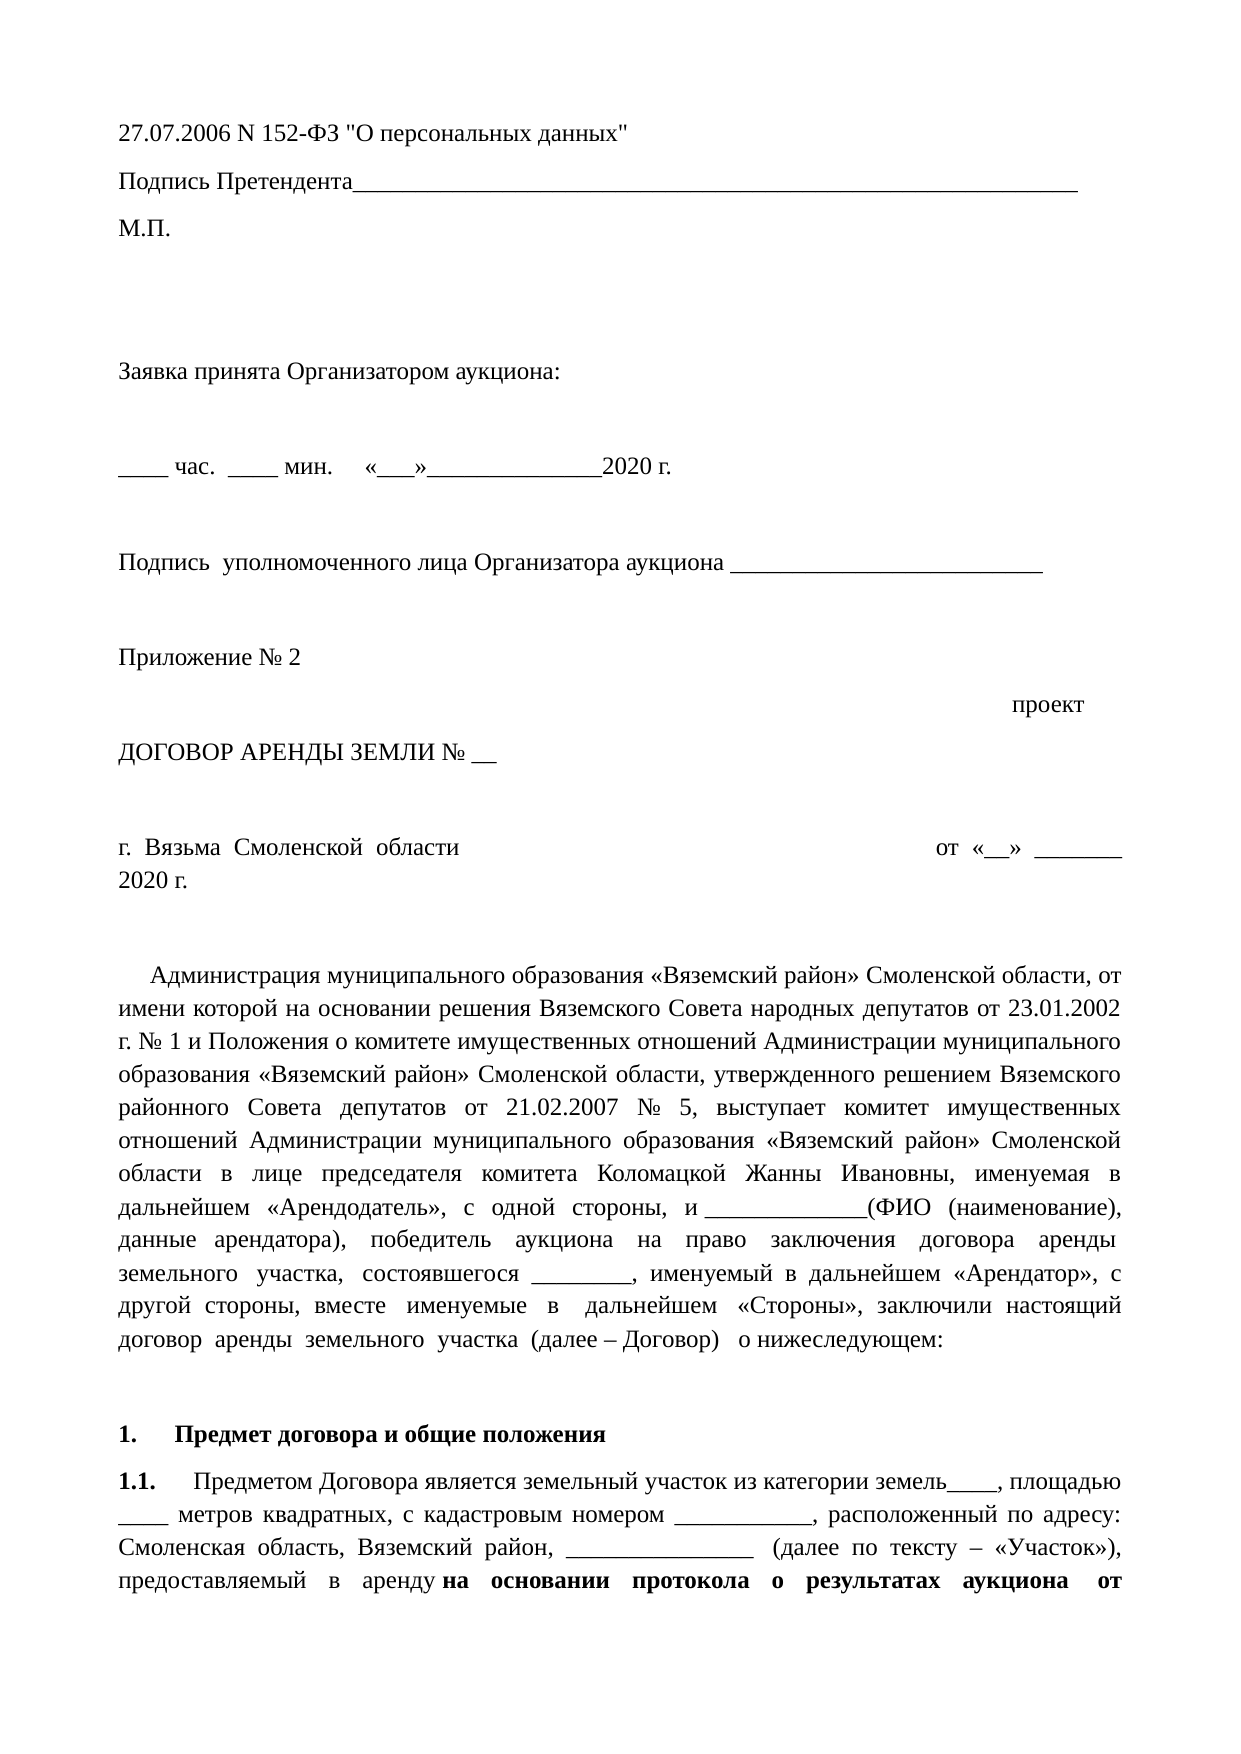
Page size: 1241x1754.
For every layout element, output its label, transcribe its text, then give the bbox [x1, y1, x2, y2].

table_cell Администрация муниципального образования «Вяземский район» Смоленской области сообщает о проведении аукциона на право заключения договора аренды земельного участка. 1. Организатор аукциона - комитет имущественных отношений Администрации муниципального образования «Вяземский район» Смоленской области, 215110, Смоленская область, г. Вязьма, ул. 25 Октября, д. 11. 2. Место и дата проведения аукциона: Смоленская область, г. Вязьма, ул. 25 Октября, д. 11, здание Администрации, актовый зал, 11 августа 2020 года в 10 час. 00 мин. 3. Форма торгов: открытый аукцион по составу участников и по форме подачи предложений о цене. Аукцион проводится в соответствии со ст. 39.11, 39.12 Земельного кодекса Российской Федерации. 4. Предмет аукциона: 4.1. ЛОТ № 1 право заключения договора аренды земельного участка, кадастровый номер 67:02:0010151:105, площадь 1680 кв. м, местоположение: Смоленская область, Вяземский район, г. Вязьма, ул. Смоленская, д. 17, категория земель – земли населенных пунктов, разрешенное использование земельного участка: малоэтажная многоквартирная жилая застройка. 4.1.1. Решение о проведении аукциона - постановление Администрации муниципального образования «Вяземский район» Смоленской области от 31.03.2020 № 479. 4.1.2. Земельный участок находится в муниципальной собственности Вяземского городского поселения Вяземского района Смоленской области. 4.1.3. Земельный участок входит в защитную зону объектов культурного наследия. 4.1.4. Максимально и (или) минимально допустимые параметры разрешенного строительства объекта капитального строительства (земельного участка) определяются в соответствии с Градостроительным планом земельного участка № 67502101-002762, выданным 29.02.2020. Минимальные отступы от границ земельного участка в целях определения мест допустимого размещения зданий, строений, сооружений, за пределами которых запрещено строительство зданий, строений, сооружений – 3,0 м и 5,0м. Максимальный процент застройки в границах земельного участка – 25%. Предельное количество этажей – 4. Предельная высота зданий – 12 м. 4.1.5. Подключение объекта капитального строительства (земельного участка) к газораспределительной сети возможно. Срок подключения к сети: 9 месяцев с момента начала строительства объекта. Максимальная технически возможная подключаемая нагрузка сети в точке подключения: 15 м3/ч. Ориентировочное расстояние от точки подключения до границы земельного участка: 0,05 км. Ориентировочная стоимость подключения объекта (по индивидуальному проекту в ценах 2019 года): 0,2 млн. руб. Срок действия технических условий: до 02 марта 2023 г. (Технические условия, выданные филиалом АО «Газпром газораспределение Смоленск» в г. Вязьма от 02.03.2020 № 219). Подключение объекта капитального строительства (земельного участка) к централизованным системам водоснабжения и водоотведения возможно. Срок подключения объекта к сети – не позднее 2022 г. Срок действия технических условий: до 18.02.2021 г. В случае попадания в пятно застройки сетей водопровода и канализации, сети вынести в соответствии со СП 42.13330.2016, п.12.35. (Технические условия, выданные ООО «Региональные объединенные системы водоснабжения и водоотведения Смоленской области » от 02.03.2020 № 18). Порядок определения и предоставления технических условий по технологическому присоединению к электросетям определен Постановлением Правительства Российской Федерации от 27.12.2004 № 861. Сведения о величине предельной свободной мощности и расположения центров питания 35-110 кВ на карте доступны на сайте МРСК Центра www/mrsk-1.ru. Размер платы за технологическое присоединение рассчитывается по тарифам, утвержденным Департаментом Смоленской области по энергетике, энергоэффективности, тарифной политике на текущий период регулирования. Срок осуществления технологического присоединения указывается в договоре технологического присоединения, исчисляется со дня заключения договора и зависит от мощности присоединяемых объектов. (Письмо филиала ПАО «МРСК Центра» - «Смоленскэнерго» от 06.03.2020 № МР1-СМ/42/1538). Уточненные технические условия должны быть получены арендатором в соответствии с разработанным им проектом, утвержденным в соответствии с действующим законодательством. Плата за подключение определяется на основании действующего законодательства и выдается арендатору после предоставления в специализированные организации пакета документов на получение уточненных технических условий. В случае необходимости вынос сетей за границы участка осуществляется за счет средств победителя аукциона. 5. Срок аренды: 10 лет. 6. Осмотр земельного участка осуществляется претендентами самостоятельно, а при необходимости с привлечением работника Администрации МО «Вяземский район» Смоленской области, в согласованное с данным работником время. 7. Начальная цена предмета аукциона: 103 420 (Сто три тысячи четыреста двадцать) рублей. 8. «Шаг аукциона»: 3 100 (Три тысячи сто) рублей. 9. В обеспечение обязательств по оплате права заключения договора аренды земельного участка претенденты вносят задаток в размере: 20 684 (Двадцать тысяч шестьсот восемьдесят четыре) рубля без учета НДС. Задаток перечисляется на расчетный счет Организатора аукциона по следующим реквизитам: УФК по Смоленской области (комитет имущественных отношений Администрации муниципального образования «Вяземский район» Смоленской области л/с 05633D00450) ИНН 6722000650, КПП 672201001, расчетный счет 40302810545253020001 Отделение Смоленск город Смоленск БИК 046614001. Задаток должен поступить на указанный счет не позднее 7 августа 2020 года до 13-00. В течение трех рабочих дней со дня подписания протокола о результатах аукциона организатор аукциона обязан возвратить задатки лицам, участвовавшим в аукционе, но не победившим в нем. 10. Заявки подаются по форме согласно приложению № 1. Прием заявок и документов осуществляется в рабочие дни с 9-00 до 13-00 и с 14-00 до 16-30 по московскому времени по адресу: Смоленская область, г. Вязьма, ул. 25 Октября, д. 11, здание Администрации, комитет имущественных отношений, каб. 411, 4-й этаж. Контактные телефоны: 8(48131) 4-22-43, 2-37-91. Один заявитель имеет право подать только одну заявку. Дата начала приема заявок на участие в аукционе: 10 июля 2020 г. Дата и время окончания приема заявок на участие в аукционе: 7 августа 2020 г. в 13-00. Заявки подаются и принимаются одновременно с полным комплектом требуемых для участия в аукционе документов. Каждая заявка, поступившая в установленный срок, регистрируется организатором в журнале регистрации заявок на участие в аукционе в порядке их поступления. Заявка на участие в аукционе, поступившая по истечении срока приема заявок, возвращается заявителю в день ее поступления. Заявитель имеет право отозвать принятую организатором аукциона заявку на участие в аукционе до дня окончания срока приема заявок, уведомив об этом в письменной форме организатора аукциона. Организатор аукциона обязан возвратить заявителю внесенный им задаток в течение трех рабочих дней со дня поступления уведомления об отзыве заявки. В случае отзыва заявки заявителем позднее дня окончания срока приема заявок задаток возвращается в порядке, установленном для участников аукциона. 10 августа 2020 г. в 12-00 по московскому времени по адресу: Смоленская область, г. Вязьма, ул. 25 Октября, д. 11, здание Администрации, комитет имущественных отношений, каб. 411, 4-й этаж, организатор аукциона рассматривает заявки и документы претендентов, устанавливает факт поступления от претендентов задатков на основании выписки (выписок) с соответствующего счета (счетов). По результатам рассмотрения документов организатор аукциона принимает решение о признании претендентов участниками аукциона или об отказе в допуске претендентов к участию в аукционе, которое оформляется протоколом. 11. Перечень документов, подаваемых претендентами: 1) заявка на участие в аукционе по установленной форме согласно приложению № 1 (в двух экземплярах); 2) копии документов, удостоверяющих личность заявителя (для граждан); 3) надлежащим образом заверенный перевод на русский язык документов о государственной регистрации юридического лица в соответствии с законодательством иностранного государства в случае, если заявителем является иностранное юридическое лицо; 4) платежный документ с отметкой банка об исполнении, подтверждающий внесение претендентом задатка. 12. Аукцион начинается в установленный в настоящем извещении день, час и месте. Победителем аукциона признается участник, предложивший наибольший размер ежегодной арендной платы за земельный участок. Результаты аукциона оглашаются 11 августа 2020 по адресу: Смоленская область, г. Вязьма, ул. 25 Октября, д. 11, здание Администрации, актовый зал, всем присутствующим на аукционе и оформляются протоколом о результатах аукциона. Уполномоченный орган направляет победителю аукциона или единственному принявшему участие в аукционе его участнику три экземпляра подписанного проекта договора аренды земельного участка в десятидневный срок со дня составления протокола о результатах аукциона. При этом размер ежегодной арендной платы по договору аренды земельного участка определяется в размере, предложенном победителем аукциона, или в случае заключения указанного договора с единственным принявшим участие в аукционе его участником устанавливается в размере, равном начальной цене предмета аукциона. Победитель аукциона перечисляет ежегодный размер арендной платы за земельный участок в порядке и сроки, установленные договором аренды земельного участка (проект договора аренды - приложение № 2). 13. Организатор аукциона принимает решение об отказе в проведении аукциона в случае выявления обстоятельств, предусмотренных пунктом 8 статьи 39.11 Земельного кодекса РФ. Извещение об отказе в проведении аукциона размещается в течение трех дней со дня принятия данного решения на сайте: http://www.mgorv.ru/ , на официальном сайте Российской Федерации в сети «Интернет» http://www.torgi.gov.ru/. Организатор аукциона в течение трех дней со дня принятия решения об отказе в проведении аукциона обязан известить участников аукциона об отказе в проведении аукциона и возвратить его участникам внесенные задатки. 14. Все вопросы, не нашедшие отражения в настоящем извещении, регулируются документацией об аукционе и законодательством Российской Федерации. Приложение № 1 в Комитет имущественных отношений Администрации муниципального образования «Вяземский район» Смоленской области ЗАЯВКА НА УЧАСТИЕ В АУКЦИОНЕ Заявитель__________________________________________________________________________________________________________________________________________________, именуемый далее Претендент, в лице _____________, принимая решение об участии в аукционе на право заключения договора аренды земельного участка площадью_______________кв.м., с кадастровым номером __________________________________,расположенного по адресу:_________________ _______________________________________________________________________________________________________________________________________________________, для цели ___________________________________________________________________ с начальной ценой __________________, «шаг» аукциона ______________, обязуется: 1.Соблюдать условия проведения аукциона, содержащиеся в извещении о проведении аукциона от _______ _______________ 2020 г., а также порядок организации и проведения аукционов, установленный ст. 39.11, 39.12 Земельного кодекса Российской Федерации. 2.В случае признания победителем аукциона заключить с Организатором аукциона договор аренды земельного участка в течение тридцати дней со дня направления победителю аукциона проектов указанного договора. 3.Уплатить ежегодную арендную плату, установленную по результатам аукциона, в сроки, определяемые договором аренды земельного участка. Адрес и банковские реквизиты Претендента (с указанием реквизитов счета для возврата задатка): Подпись Претендента__________________________________________________________ М.П. ____час. ______мин. «___»___________2020г. Даю добровольное согласие уполномоченным должностным лицам Администрации муниципального образования «Вяземский район» Смоленской области, расположенной по адресу: Смоленская область, г. Вязьма, ул. 25 Октября, д. 11, здание Администрации, комитет имущественных отношений, кабинет 411, на обработку моих персональных данных, то есть на совершение действий, предусмотренных п. 3 ст. 3 Федерального закона от 27.07.2006 N 152-ФЗ "О персональных данных" Подпись Претендента__________________________________________________________ М.П. Заявка принята Организатором аукциона: ____ час. ____ мин. «___»______________2020 г. Подпись уполномоченного лица Организатора аукциона _________________________ Приложение № 2 проект ДОГОВОР АРЕНДЫ ЗЕМЛИ № __ г. Вязьма Смоленской области от «__» _______ 2020 г. Администрация муниципального образования «Вяземский район» Смоленской области, от имени которой на основании решения Вяземского Совета народных депутатов от 23.01.2002 г. № 1 и Положения о комитете имущественных отношений Администрации муниципального образования «Вяземский район» Смоленской области, утвержденного решением Вяземского районного Совета депутатов от 21.02.2007 № 5, выступает комитет имущественных отношений Администрации муниципального образования «Вяземский район» Смоленской области в лице председателя комитета Коломацкой Жанны Ивановны, именуемая в дальнейшем «Арендодатель», с одной стороны, и _____________(ФИО (наименование), данные арендатора), победитель аукциона на право заключения договора аренды земельного участка, состоявшегося ________, именуемый в дальнейшем «Арендатор», с другой стороны, вместе именуемые в дальнейшем «Стороны», заключили настоящий договор аренды земельного участка (далее – Договор) о нижеследующем: 1. Предмет договора и общие положения 1.1. Предметом Договора является земельный участок из категории земель____, площадью ____ метров квадратных, с кадастровым номером ___________, расположенный по адресу: Смоленская область, Вяземский район, _______________ (далее по тексту – «Участок»), предоставляемый в аренду на основании протокола о результатах аукциона от «__»_____2020 г., разрешенное использование: ________. 1.2. Настоящий Договор заключается на ____ лет до ____г. и вступает в силу со дня его государственной регистрации. Условия настоящего Договора распространяются на взаимоотношения сторон, возникшие с ____ года. 1.3. Арендодатель предоставляет, а Арендатор принимает в аренду земельный Участок. Предоставление Участка в аренду не влечет передачу прав собственности на него. 2. Платежи по договору 2.1. Размер арендной платы определен по итогам аукциона, состоявшегося ______________, в виде ежегодного размера арендной платы и составляет ________ рублей. 2.2. Размер арендной платы за 2020 и последующие годы аренды земельного участка определяется по результатам аукциона и рассчитывается по формуле, приведенной в приложении № 1 к Договору. Сумма внесенного задатка засчитывается в счет арендной платы по договору. 2.3. Арендная плата перечисляется Арендатором ежеквартально до 20 числа последнего месяца текущего квартала. В случае направления Арендатору письменного предупреждения в связи с неисполнением им обязательства по внесению арендной платы, он обязан внести арендную плату в течение пяти рабочих дней со дня получения такого предупреждения. 2.4. Платежи по арендной плате вносятся на р/с № 40101810545250000005, отделение Смоленск г. Смоленск, БИК 046614001, ИНН 6722000650, КПП 672201001, ОКТМО 66605101 (Вяземское городское поселение), получатель УФК по Смоленской области (комитет имущественных отношений Администрации муниципального образования «Вяземский район» Смоленской области л/с 04633D00440), код:---. 3. Права и обязанности сторон 3.1. Арендодатель имеет право: 3.1.1. Требовать досрочного расторжения Договора: - при использовании земельного участка не в соответствии с видом разрешенного использования, а также при использовании способами, приводящими к его порче, - при невнесении арендной платы в общей сумме более чем за 3 месяца, - при нарушении других условий Договора. 3.1.2. На беспрепятственный доступ на территорию арендуемого земельного участка с целью его осмотра на предмет соблюдения условий Договора. 3.1.3. На возмещение убытков, причиненных ухудшением качества Участка и экологической обстановки в результате хозяйственной деятельности Арендатора, а также по иным основаниям, предусмотренным законодательством Российской Федерации. 3.2. Арендодатель обязан: 3.2.1. Выполнять в полном объеме все условия Договора. 3.2.2. Передать Арендатору Участок по акту приема-передачи. 3.3. Арендатор имеет право: 3.3.1. Использовать Участок на условиях, установленных Договором. 3.4. Арендатор обязан: 3.4.1. Принять у Арендодателя Участок по акту приема-передачи. 3.4.2. Выполнять в полном объеме все условия Договора. 3.4.3. Использовать Участок в соответствии с установленным видом разрешенного использования. 3.4.4. Уплачивать в размере и на условиях, установленных Договором, арендную плату. 3.4.5. Обеспечить Арендодателю (его законным представителям) беспрепятственный доступ на Участок по их требованию. 3.4.6. Обеспечить допуск представителей собственников линейных объектов или представителей организаций, осуществляющих эксплуатацию линейных объектов, к данным объектам в целях обеспечения их безопасности. 3.4.7. Не допускать действий, приводящих к ухудшению экологической обстановки на арендуемом земельном участке и прилегающих к нему территориях, а также выполнять работы по благоустройству территории. 3.4.8. Письменно в десятидневный срок уведомить Арендодателя об изменении своих реквизитов. 3.4.9. По окончании срока действия Договора или его расторжении привести Участок в состояние, пригодное для дальнейшего использования, не хуже первоначального. 3.5. Арендодатель и Арендатор имеют иные права и несут иные обязанности, установленные законодательством Российской Федерации. 4. Ответственность сторон 4.1. За нарушение условий настоящего Договора стороны несут ответственность в соответствии с действующим законодательством Российской Федерации. 4.2. За нарушение срока внесения арендной платы по Договору Арендатор выплачивает Арендодателю пени в размере 0,03 % от неуплаченной суммы за каждый календарный день просрочки. 4.3. В случае невнесения более двух раз подряд арендной платы по истечении установленного Договором срока платежа по требованию Арендодателя договор аренды может быть расторгнут в одностороннем порядке. Изменение и прекращение действия договора 5.1. Условия Договора могут быть изменены по соглашению сторон в соответствии с действующим законодательством Российской Федерации. 5.2. Все изменения и дополнения к Договору действительны, если они совершены в письменной форме, подписаны уполномоченными на то представителями обеих сторон и зарегистрированы в органе, осуществляющем государственную регистрацию прав на недвижимое имущество и сделок с ним на территории Смоленской области. 5.3. Внесение изменений в Договор в части изменения вида разрешенного использования земельного участка не допускается. 5.4. Договор прекращает свое действие: - по взаимному соглашению сторон; - по решению суда; - по иным основаниям, предусмотренным действующим договором и законодательством Российской Федерации. 6. Заключительные положения 6.1. Арендатор удовлетворен качественным состоянием Участка, установленным путем его осмотра перед заключением настоящего Договора, и не обнаружил при осмотре каких-либо недостатков, о которых ему не сообщил Арендодатель. 6.2. До подписания настоящего Договора Участок никому не продан, не подарен, не заложен, не обременен правами третьих лиц, в споре и под арестом (запрещением) не стоит. 6.3. Все споры между сторонами рассматриваются в соответствии с действующим законодательством, с соблюдением претензионного порядка и при не достижении взаимоприемлемого решения спорных вопросов обращением за разрешением спора в Арбитражный суд. 6.4. Расходы по государственной регистрации настоящего Договора оплачивает Арендатор. 6.5. Настоящий Договор составлен и подписан в 3-х экземплярах, имеющих равную юридическую силу, по одному для каждой из Сторон и один для хранения в Управлении Федеральной службы государственной регистрации, кадастра и картографии по Смоленской области. 7. Реквизиты и подписи сторон Арендатор: Арендодатель: ___________________ РФ, Смоленская область, г. Вязьма, ул. 25 Октября, д. 11 р/с № 40101810545250000005, отделение Смоленск г. Смоленск, БИК 046614001, ИНН 6722000650, КПП 672201001, ОКТМО 66605101 (Вяземское городское поселение), получатель УФК по Смоленской области (комитет имущественных отношений Администрации муниципального образования «Вяземский район» Смоленской области, л/с 04633D00440), код: ---. Председатель комитета имущественных отношений: _______________Ж.И. Коломацкая Приложение № 1 к договору аренды земли от «__»_________2020 г. №__ Расчет арендной платы: Ап= Аеп х d/365, где Ап – размер арендной платы, Аеп –ежегодный размер арендной платы, определенный по результатам аукциона d – количество дней аренды Подлежит к оплате: Год Расчет арендной платы Подписи сторон Арендатор Арендодатель 2020 2021 [118, 118, 1122, 1594]
